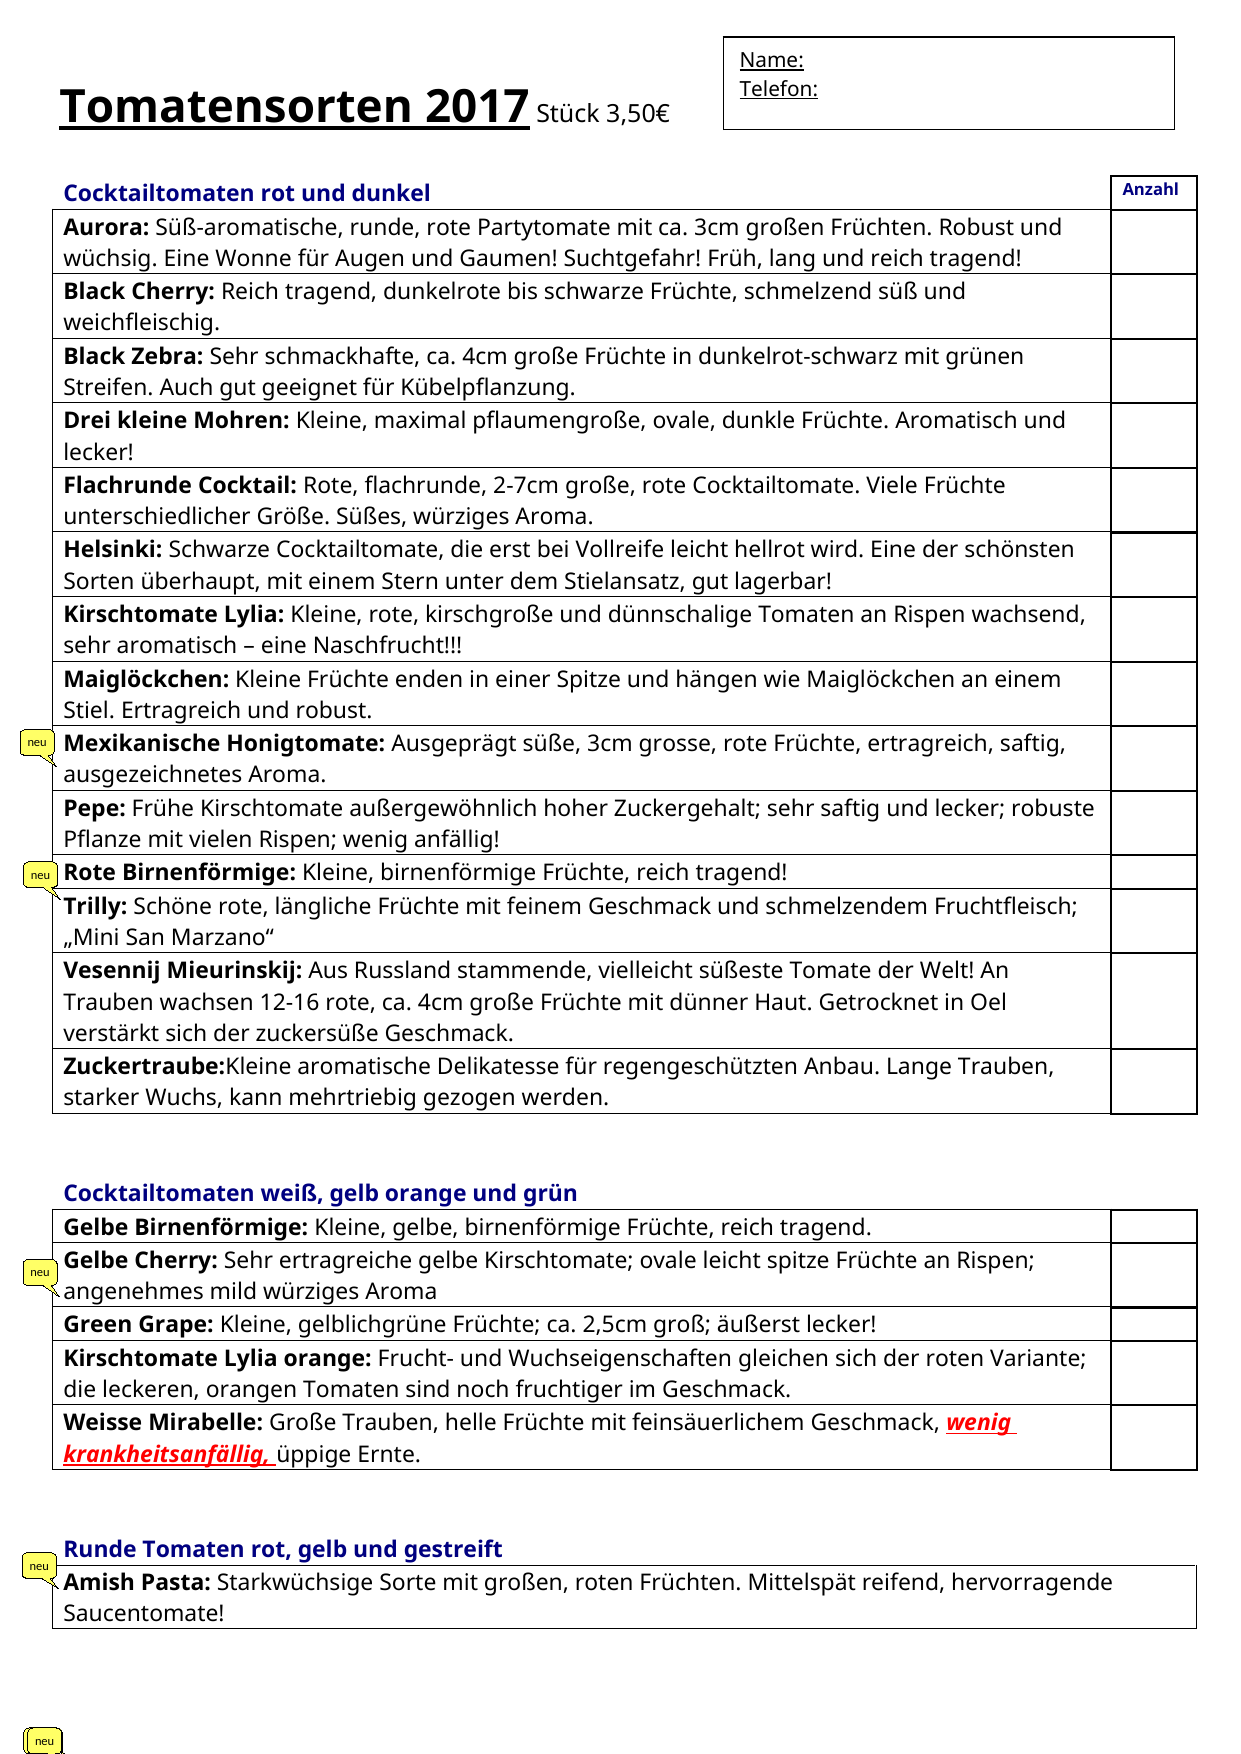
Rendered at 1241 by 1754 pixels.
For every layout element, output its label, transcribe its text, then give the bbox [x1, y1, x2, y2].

table_cell [1112, 663, 1196, 725]
table_cell [1112, 1406, 1196, 1469]
table_cell Runde Tomaten rot, gelb und gestreift [52, 1470, 1111, 1565]
table_cell [1112, 792, 1196, 854]
table_header Anzahl [1112, 177, 1196, 208]
table_cell Kirschtomate Lylia orange: Frucht- und Wuchseigenschaften gleichen sich der roten Variante; die leckeren, orangen Tomaten sind noch fruchtiger im Geschmack. [53, 1341, 1110, 1404]
table_cell [1112, 1309, 1196, 1340]
table_cell [1112, 954, 1196, 1048]
table_cell Gelbe Cherry: Sehr ertragreiche gelbe Kirschtomate; ovale leicht spitze Früchte an Rispen; angenehmes mild würziges Aroma [53, 1243, 1110, 1306]
table_cell [1112, 275, 1196, 338]
table_cell [1112, 1211, 1196, 1242]
table_cell [1112, 727, 1196, 790]
table_cell [1112, 404, 1196, 467]
table_cell Zuckertraube:Kleine aromatische Delikatesse für regengeschützten Anbau. Lange Trauben, starker Wuchs, kann mehrtriebig gezogen werden. [53, 1049, 1110, 1113]
table_cell Amish Pasta: Starkwüchsige Sorte mit großen, roten Früchten. Mittelspät reifend, hervorragende Saucentomate! [53, 1565, 1196, 1628]
table_cell Cocktailtomaten weiß, gelb orange und grün [52, 1114, 1111, 1208]
table_cell Green Grape: Kleine, gelblichgrüne Früchte; ca. 2,5cm groß; äußerst lecker! [53, 1307, 1110, 1340]
table_cell Trilly: Schöne rote, längliche Früchte mit feinem Geschmack und schmelzendem Fruchtfleisch; „Mini San Marzano“ [53, 889, 1110, 952]
table_cell Gelbe Birnenförmige: Kleine, gelbe, birnenförmige Früchte, reich tragend. [53, 1210, 1110, 1242]
table_cell Pepe: Frühe Kirschtomate außergewöhnlich hoher Zuckergehalt; sehr saftig und lecker; robuste Pflanze mit vielen Rispen; wenig anfällig! [53, 791, 1110, 854]
table_header Cocktailtomaten rot und dunkel [52, 175, 1110, 208]
table_cell Kirschtomate Lylia: Kleine, rote, kirschgroße und dünnschalige Tomaten an Rispen wachsend, sehr aromatisch – eine Naschfrucht!!! [53, 597, 1110, 661]
table_cell Aurora: Süß-aromatische, runde, rote Partytomate mit ca. 3cm großen Früchten. Robust und wüchsig. Eine Wonne für Augen und Gaumen! Suchtgefahr! Früh, lang und reich tragend! [53, 210, 1110, 273]
table_cell [1112, 534, 1196, 596]
table_cell [1111, 1115, 1197, 1208]
table_cell Black Cherry: Reich tragend, dunkelrote bis schwarze Früchte, schmelzend süß und weichfleischig. [53, 274, 1110, 338]
table_cell [1112, 1342, 1196, 1404]
table_cell [1112, 340, 1196, 402]
table_cell Flachrunde Cocktail: Rote, flachrunde, 2-7cm große, rote Cocktailtomate. Viele Früchte unterschiedlicher Größe. Süßes, würziges Aroma. [53, 468, 1110, 531]
table_cell Black Zebra: Sehr schmackhafte, ca. 4cm große Früchte in dunkelrot-schwarz mit grünen Streifen. Auch gut geeignet für Kübelpflanzung. [53, 339, 1110, 402]
table_cell Mexikanische Honigtomate: Ausgeprägt süße, 3cm grosse, rote Früchte, ertragreich, saftig, ausgezeichnetes Aroma. [53, 726, 1110, 790]
table_cell [1112, 890, 1196, 952]
table_cell Maiglöckchen: Kleine Früchte enden in einer Spitze und hängen wie Maiglöckchen an einem Stiel. Ertragreich und robust. [53, 662, 1110, 725]
table_cell [1112, 598, 1196, 661]
table_cell Drei kleine Mohren: Kleine, maximal pflaumengroße, ovale, dunkle Früchte. Aromatisch und lecker! [53, 403, 1110, 467]
table_cell [1111, 1471, 1197, 1565]
table_cell Rote Birnenförmige: Kleine, birnenförmige Früchte, reich tragend! [53, 855, 1110, 888]
table_cell [1112, 1050, 1196, 1113]
table_cell [1112, 856, 1196, 888]
table_cell [1112, 1244, 1196, 1306]
table_cell [1112, 211, 1196, 273]
table_cell Weisse Mirabelle: Große Trauben, helle Früchte mit feinsäuerlichem Geschmack, wenig krankheitsanfällig, üppige Ernte. [53, 1405, 1110, 1469]
table_cell Vesennij Mieurinskij: Aus Russland stammende, vielleicht süßeste Tomate der Welt! An Trauben wachsen 12-16 rote, ca. 4cm große Früchte mit dünner Haut. Getrocknet in Oel verstärkt sich der zuckersüße Geschmack. [53, 953, 1110, 1048]
table_cell [1112, 469, 1196, 531]
table_cell Helsinki: Schwarze Cocktailtomate, die erst bei Vollreife leicht hellrot wird. Eine der schönsten Sorten überhaupt, mit einem Stern unter dem Stielansatz, gut lagerbar! [53, 532, 1110, 596]
